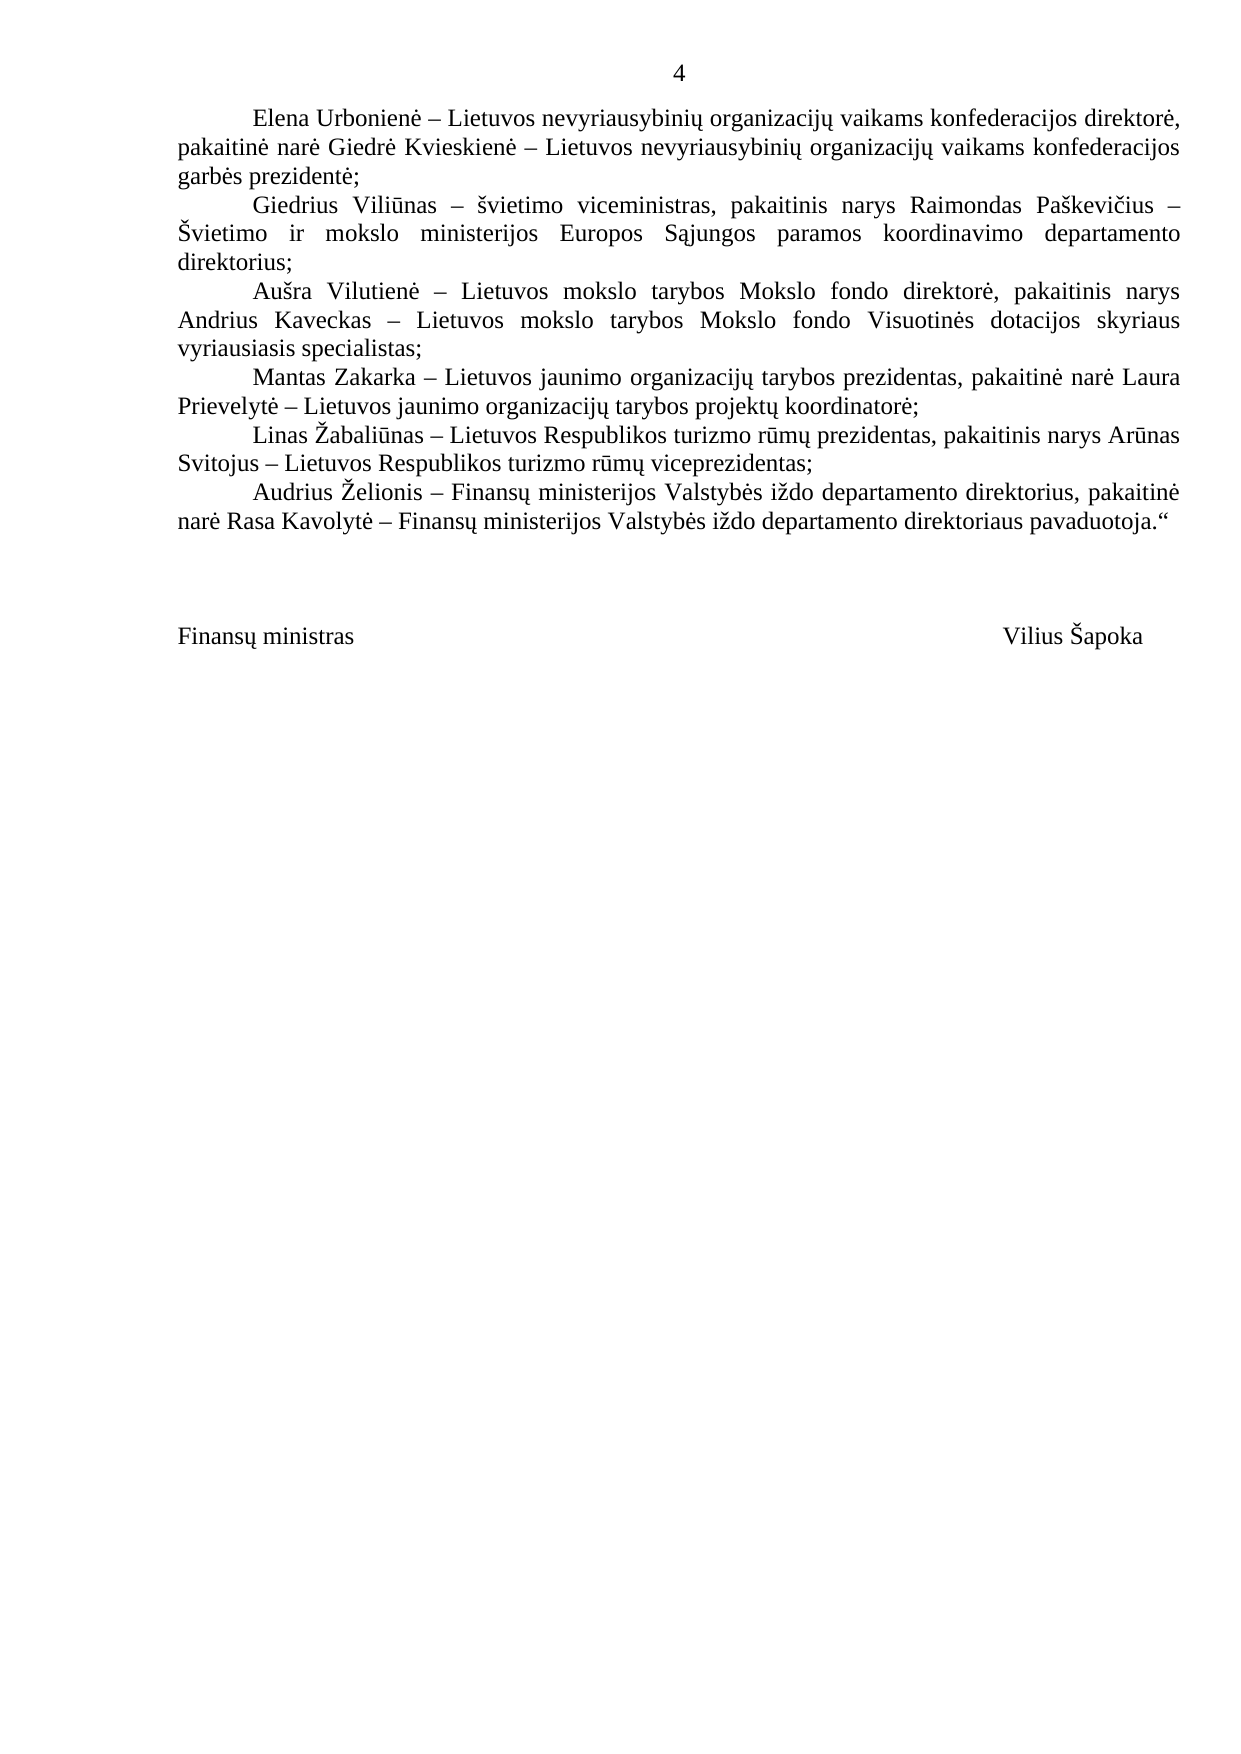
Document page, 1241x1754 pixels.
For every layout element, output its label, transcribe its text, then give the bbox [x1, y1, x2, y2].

text Aušra Vilutienė – Lietuvos mokslo tarybos Mokslo fondo direktorė, pakaitinis narys Andrius Kaveckas – Lietuvos mokslo tarybos Mokslo fondo Visuotinės dotacijos skyriaus vyriausiasis specialistas; [177, 276, 1181, 362]
text Mantas Zakarka – Lietuvos jaunimo organizacijų tarybos prezidentas, pakaitinė narė Laura Prievelytė – Lietuvos jaunimo organizacijų tarybos projektų koordinatorė; [177, 362, 1181, 420]
text Audrius Želionis – Finansų ministerijos Valstybės iždo departamento direktorius, pakaitinė narė Rasa Kavolytė – Finansų ministerijos Valstybės iždo departamento direktoriaus pavaduotoja.“ [177, 477, 1181, 535]
text Linas Žabaliūnas – Lietuvos Respublikos turizmo rūmų prezidentas, pakaitinis narys Arūnas Svitojus – Lietuvos Respublikos turizmo rūmų viceprezidentas; [177, 420, 1181, 477]
text Giedrius Viliūnas – švietimo viceministras, pakaitinis narys Raimondas Paškevičius – Švietimo ir mokslo ministerijos Europos Sąjungos paramos koordinavimo departamento direktorius; [177, 190, 1181, 276]
text Elena Urbonienė – Lietuvos nevyriausybinių organizacijų vaikams konfederacijos direktorė, pakaitinė narė Giedrė Kvieskienė – Lietuvos nevyriausybinių organizacijų vaikams konfederacijos garbės prezidentė; [177, 103, 1181, 190]
text Finansų ministras Vilius Šapoka [177, 621, 1181, 650]
